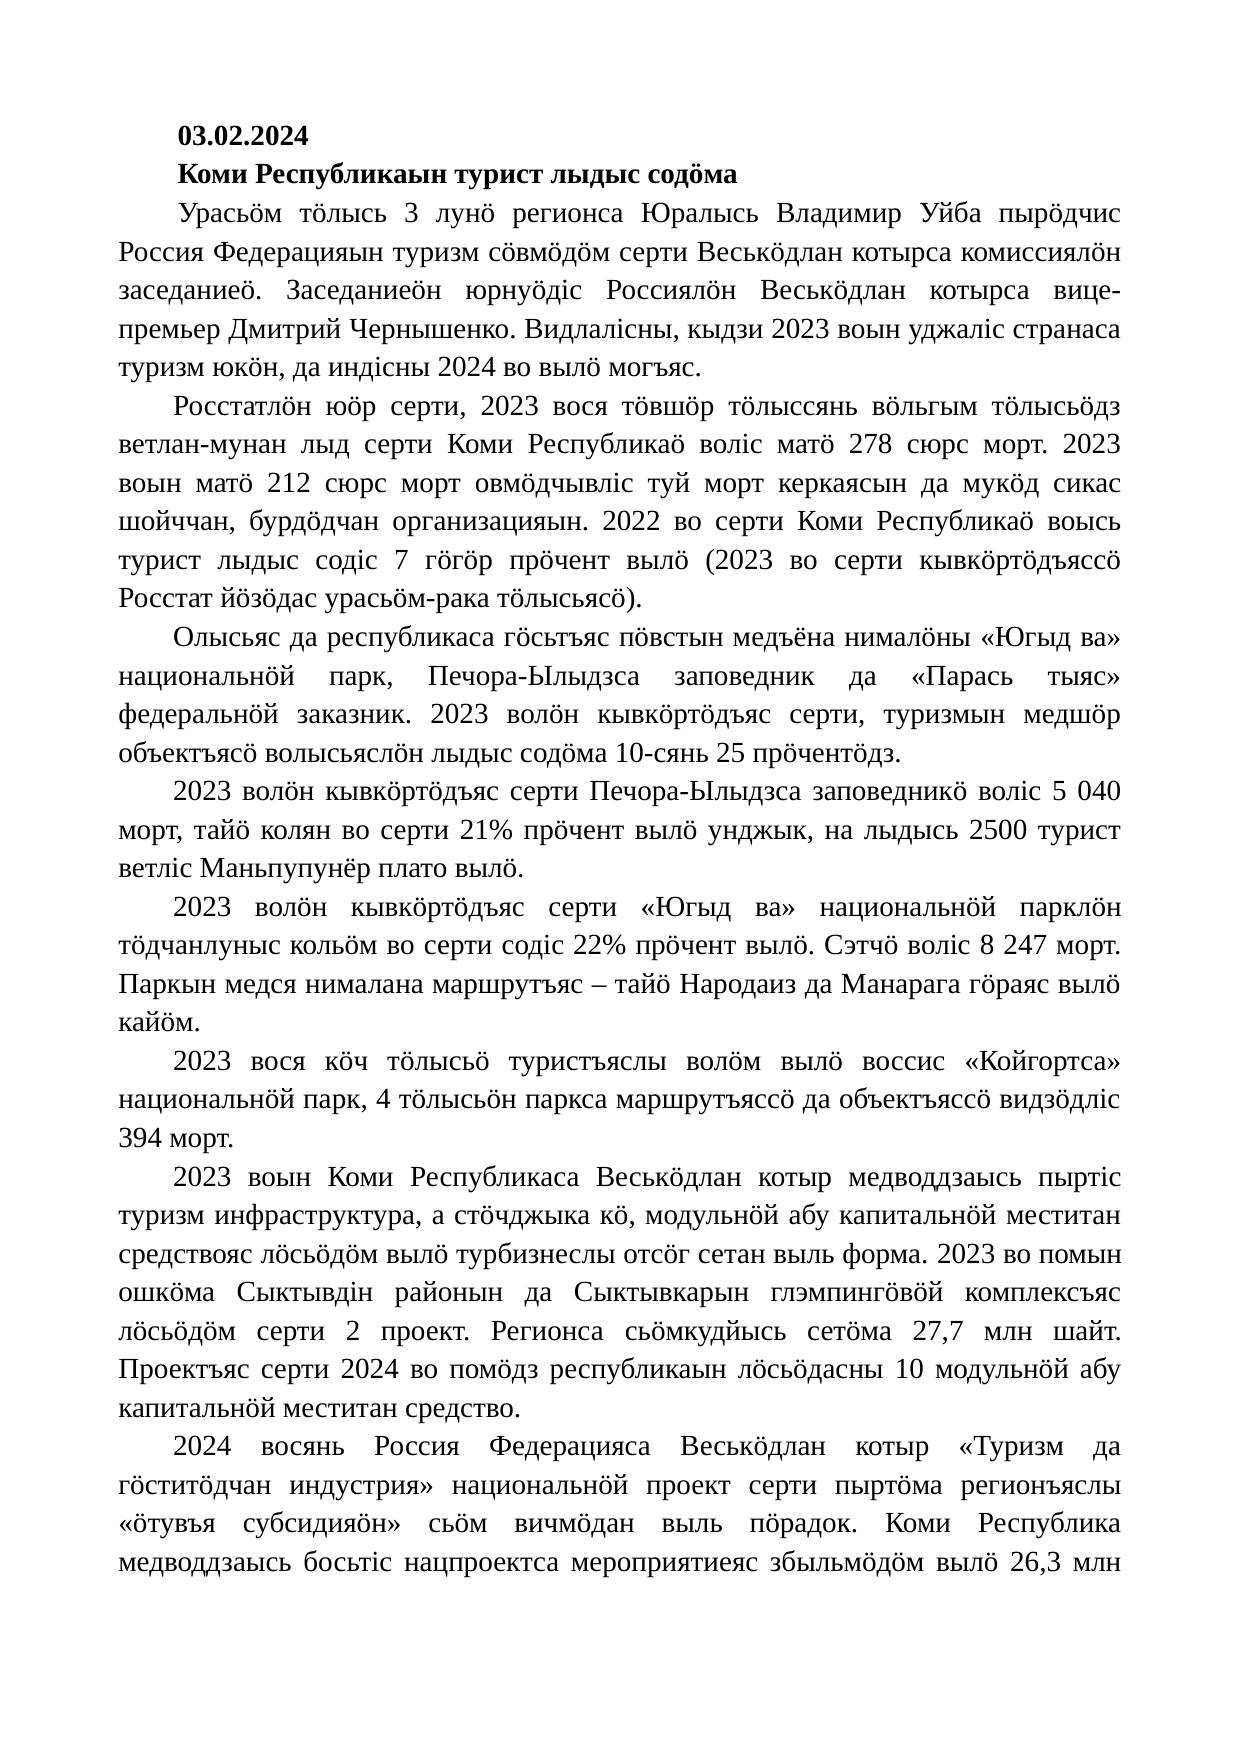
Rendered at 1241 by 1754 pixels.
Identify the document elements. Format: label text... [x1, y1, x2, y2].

text Урасьӧм тӧлысь 3 лунӧ регионса Юралысь Владимир Уйба пырӧдчис Россия Федерацияын туризм сӧвмӧдӧм серти Веськӧдлан котырса комиссиялӧн заседаниеӧ. Заседаниеӧн юрнуӧдіс Россиялӧн Веськӧдлан котырса вице-премьер Дмитрий Чернышенко. Видлалісны, кыдзи 2023 воын уджаліс странаса туризм юкӧн, да индісны 2024 во вылӧ могъяс. [118, 195, 1122, 383]
text 2023 волӧн кывкӧртӧдъяс серти Печора-Ылыдзса заповедникӧ воліс 5 040 морт, тайӧ колян во серти 21% прӧчент вылӧ унджык, на лыдысь 2500 турист ветліс Маньпупунёр плато вылӧ. [118, 773, 1122, 884]
text Олысьяс да республикаса гӧсьтъяс пӧвстын медъёна нималӧны «Югыд ва» национальнӧй парк, Печора-Ылыдзса заповедник да «Парась тыяс» федеральнӧй заказник. 2023 волӧн кывкӧртӧдъяс серти, туризмын медшӧр объектъясӧ волысьяслӧн лыдыс содӧма 10-сянь 25 прӧчентӧдз. [118, 619, 1122, 768]
subtitle 03.02.2024 [118, 118, 1122, 152]
subtitle Коми Республикаын турист лыдыс содӧма [118, 157, 1122, 190]
text 2023 волӧн кывкӧртӧдъяс серти «Югыд ва» национальнӧй парклӧн тӧдчанлуныс кольӧм во серти содіс 22% прӧчент вылӧ. Сэтчӧ воліс 8 247 морт. Паркын медся нималана маршрутъяс – тайӧ Народаиз да Манарага гӧраяс вылӧ кайӧм. [118, 889, 1122, 1038]
text 2023 воын Коми Республикаса Веськӧдлан котыр медводдзаысь пыртіс туризм инфраструктура, а стӧчджыка кӧ, модульнӧй абу капитальнӧй меститан средствояс лӧсьӧдӧм вылӧ турбизнеслы отсӧг сетан выль форма. 2023 во помын ошкӧма Сыктывдін районын да Сыктывкарын глэмпингӧвӧй комплексъяс лӧсьӧдӧм серти 2 проект. Регионса сьӧмкудйысь сетӧма 27,7 млн шайт. Проектъяс серти 2024 во помӧдз республикаын лӧсьӧдасны 10 модульнӧй абу капитальнӧй меститан средство. [118, 1159, 1122, 1423]
text Росстатлӧн юӧр серти, 2023 вося тӧвшӧр тӧлыссянь вӧльгым тӧлысьӧдз ветлан-мунан лыд серти Коми Республикаӧ воліс матӧ 278 сюрс морт. 2023 воын матӧ 212 сюрс морт овмӧдчывліс туй морт керкаясын да мукӧд сикас шойччан, бурдӧдчан организацияын. 2022 во серти Коми Республикаӧ воысь турист лыдыс содіс 7 гӧгӧр прӧчент вылӧ (2023 во серти кывкӧртӧдъяссӧ Росстат йӧзӧдас урасьӧм-рака тӧлысьясӧ). [118, 388, 1122, 614]
text 2023 вося кӧч тӧлысьӧ туристъяслы волӧм вылӧ воссис «Койгортса» национальнӧй парк, 4 тӧлысьӧн паркса маршрутъяссӧ да объектъяссӧ видзӧдліс 394 морт. [118, 1043, 1122, 1154]
text 2024 восянь Россия Федерацияса Веськӧдлан котыр «Туризм да гӧститӧдчан индустрия» национальнӧй проект серти пыртӧма регионъяслы «ӧтувъя субсидияӧн» сьӧм вичмӧдан выль пӧрадок. Коми Республика медводдзаысь босьтіс нацпроектса мероприятиеяс збыльмӧдӧм вылӧ 26,3 млн [118, 1428, 1122, 1578]
